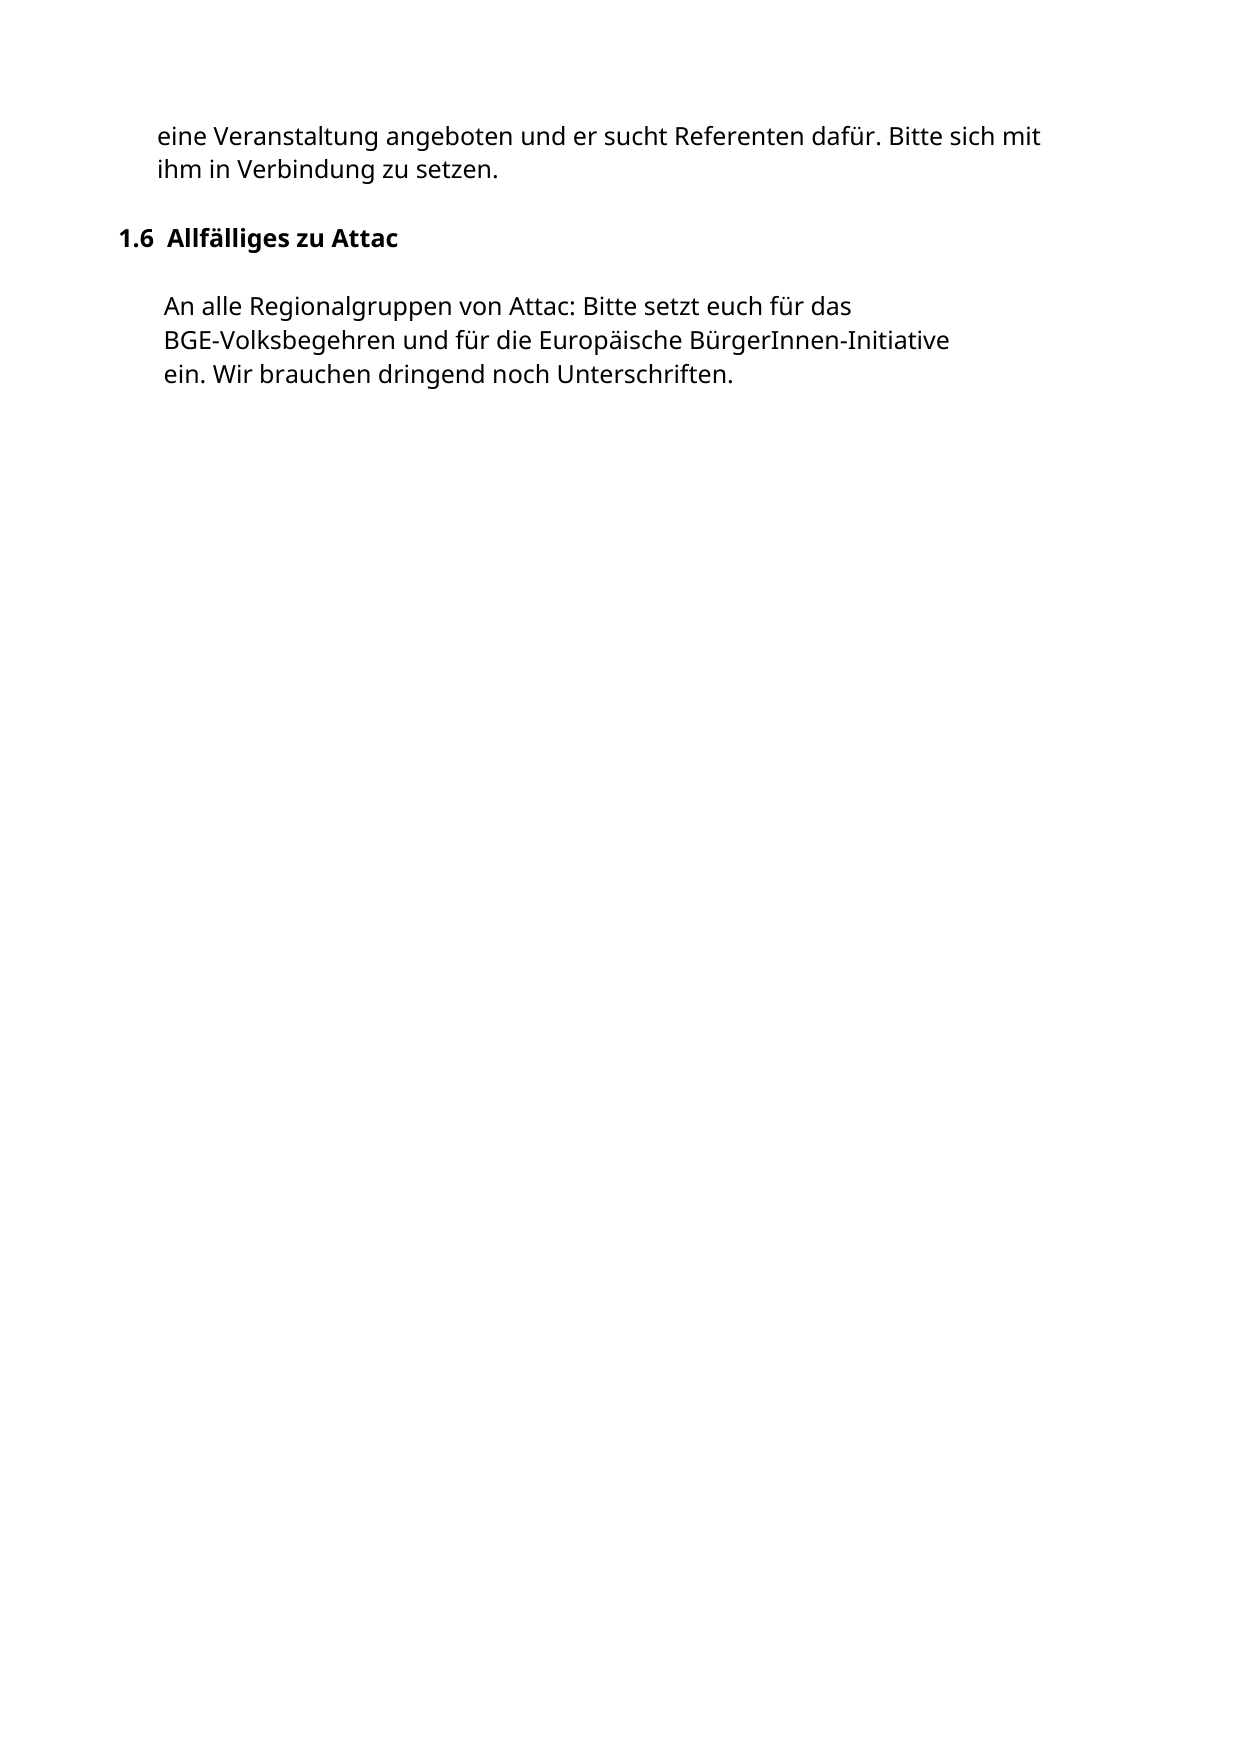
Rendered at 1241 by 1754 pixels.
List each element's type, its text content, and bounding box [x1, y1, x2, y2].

text BGE-Volksbegehren und für die Europäische BürgerInnen-Initiative [118, 322, 1122, 357]
text 1.6 Allfälliges zu Attac [118, 220, 1122, 254]
text ihm in Verbindung zu setzen. [118, 152, 1122, 186]
text eine Veranstaltung angeboten und er sucht Referenten dafür. Bitte sich mit [118, 118, 1122, 152]
text An alle Regionalgruppen von Attac: Bitte setzt euch für das [118, 288, 1122, 322]
text ein. Wir brauchen dringend noch Unterschriften. [118, 357, 1122, 391]
